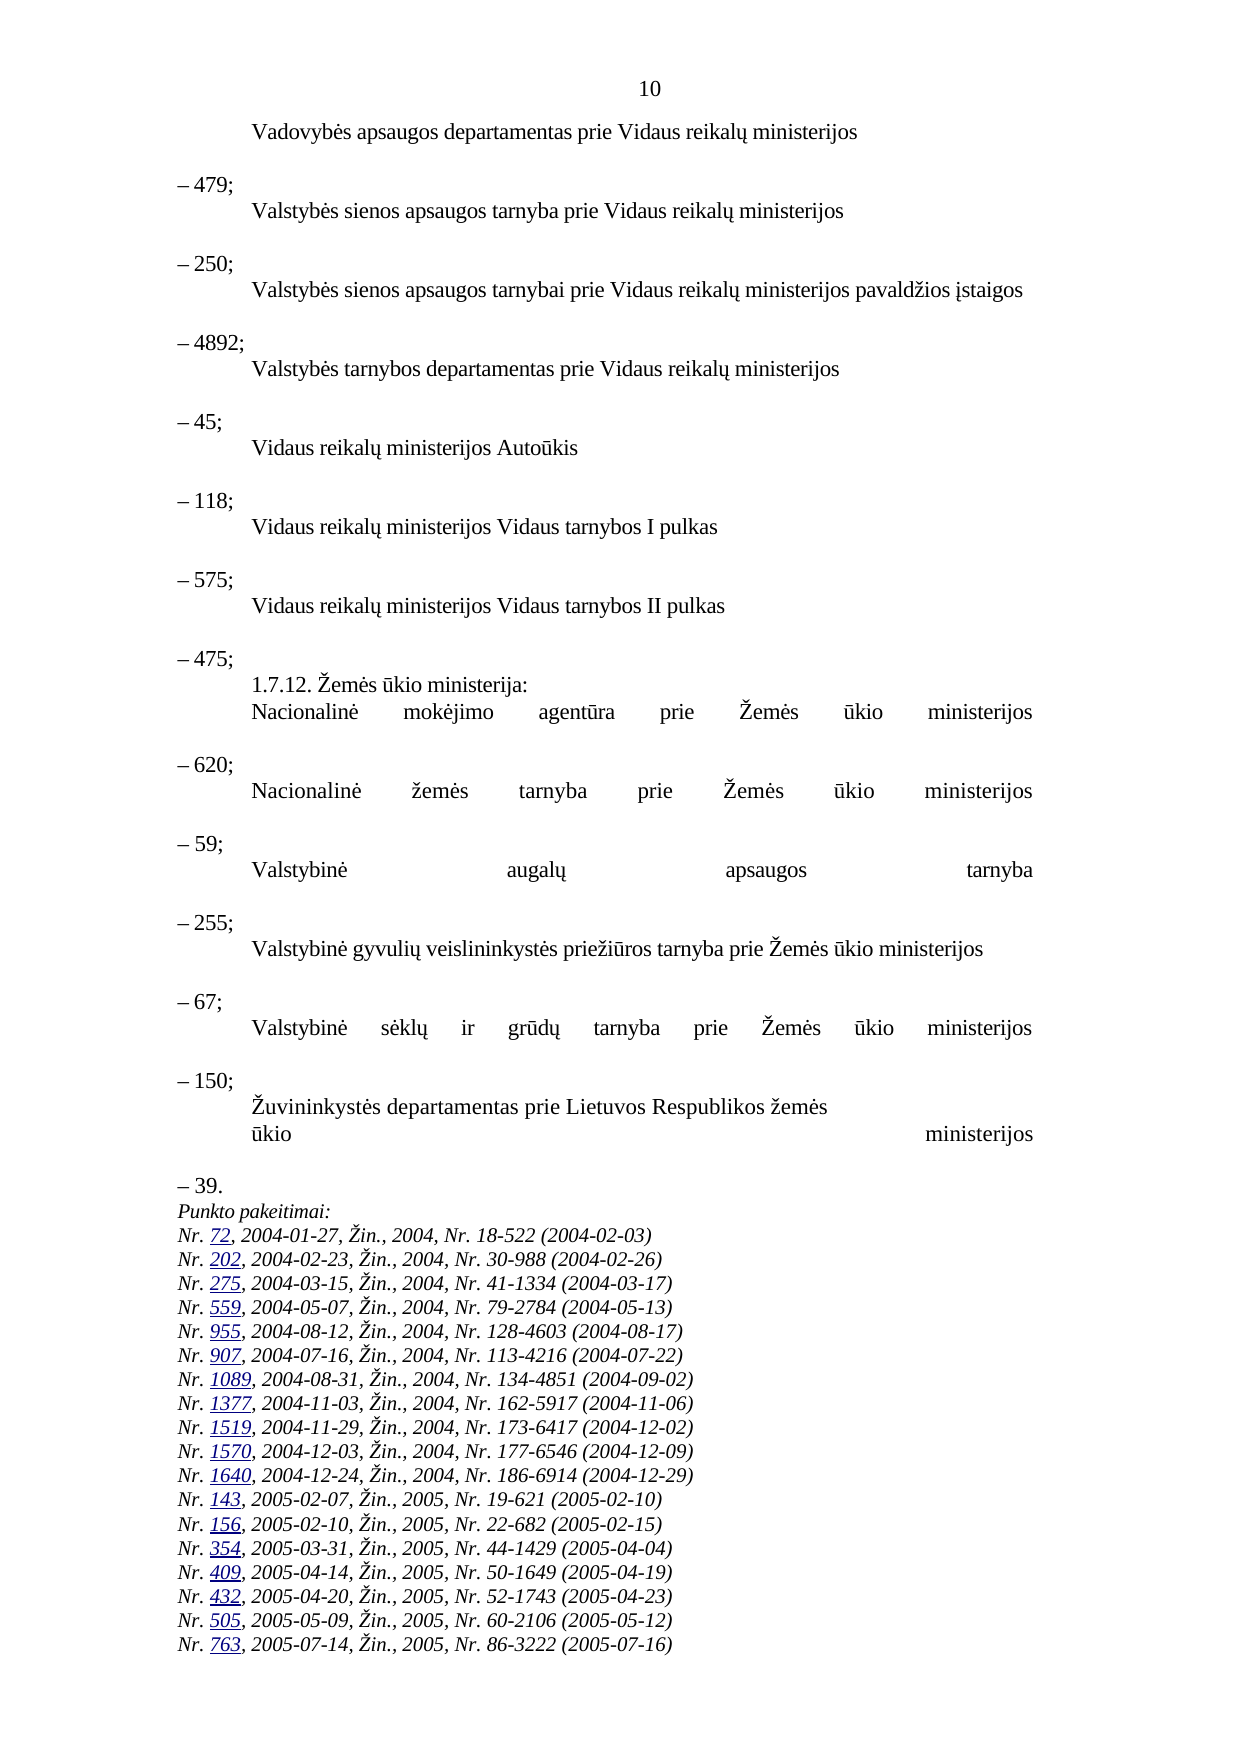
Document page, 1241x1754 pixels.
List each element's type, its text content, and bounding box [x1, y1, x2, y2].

text Nr. 143, 2005-02-07, Žin., 2005, Nr. 19-621 (2005-02-10) [177, 1487, 1122, 1511]
text Valstybės sienos apsaugos tarnybai prie Vidaus reikalų ministerijos pavaldžios įstaigos – 4892; [177, 276, 1033, 355]
text Nr. 1089, 2004-08-31, Žin., 2004, Nr. 134-4851 (2004-09-02) [177, 1367, 1122, 1391]
text Vidaus reikalų ministerijos Autoūkis – 118; [177, 434, 1033, 513]
text Nacionalinė mokėjimo agentūra prie Žemės ūkio ministerijos – 620; [177, 698, 1033, 777]
text Nr. 1519, 2004-11-29, Žin., 2004, Nr. 173-6417 (2004-12-02) [177, 1415, 1122, 1439]
text Nr. 156, 2005-02-10, Žin., 2005, Nr. 22-682 (2005-02-15) [177, 1511, 1122, 1536]
text Nr. 1377, 2004-11-03, Žin., 2004, Nr. 162-5917 (2004-11-06) [177, 1391, 1122, 1415]
text Nr. 763, 2005-07-14, Žin., 2005, Nr. 86-3222 (2005-07-16) [177, 1632, 1122, 1656]
text Nr. 559, 2004-05-07, Žin., 2004, Nr. 79-2784 (2004-05-13) [177, 1295, 1122, 1319]
text Valstybinė gyvulių veislininkystės priežiūros tarnyba prie Žemės ūkio ministerijos – 67; [177, 935, 1033, 1014]
text Nr. 907, 2004-07-16, Žin., 2004, Nr. 113-4216 (2004-07-22) [177, 1343, 1122, 1367]
text Vidaus reikalų ministerijos Vidaus tarnybos II pulkas – 475; [177, 592, 1033, 672]
text Nr. 432, 2005-04-20, Žin., 2005, Nr. 52-1743 (2005-04-23) [177, 1584, 1122, 1608]
text Nr. 354, 2005-03-31, Žin., 2005, Nr. 44-1429 (2005-04-04) [177, 1536, 1122, 1559]
text Valstybės tarnybos departamentas prie Vidaus reikalų ministerijos – 45; [177, 355, 1033, 434]
text ūkio ministerijos – 39. [177, 1119, 1033, 1199]
text Vidaus reikalų ministerijos Vidaus tarnybos I pulkas – 575; [177, 513, 1033, 592]
text Nr. 275, 2004-03-15, Žin., 2004, Nr. 41-1334 (2004-03-17) [177, 1271, 1122, 1295]
text Nr. 409, 2005-04-14, Žin., 2005, Nr. 50-1649 (2005-04-19) [177, 1559, 1122, 1584]
text Žuvininkystės departamentas prie Lietuvos Respublikos žemės [177, 1093, 1033, 1119]
text Nr. 72, 2004-01-27, Žin., 2004, Nr. 18-522 (2004-02-03) [177, 1223, 1122, 1247]
text Nr. 1640, 2004-12-24, Žin., 2004, Nr. 186-6914 (2004-12-29) [177, 1463, 1122, 1487]
text Punkto pakeitimai: [177, 1199, 1122, 1223]
text Vadovybės apsaugos departamentas prie Vidaus reikalų ministerijos – 479; [177, 118, 1033, 197]
text Nr. 1570, 2004-12-03, Žin., 2004, Nr. 177-6546 (2004-12-09) [177, 1439, 1122, 1463]
text Nr. 955, 2004-08-12, Žin., 2004, Nr. 128-4603 (2004-08-17) [177, 1319, 1122, 1343]
text Valstybinė augalų apsaugos tarnyba – 255; [177, 856, 1033, 935]
text Valstybės sienos apsaugos tarnyba prie Vidaus reikalų ministerijos – 250; [177, 197, 1033, 276]
text Nr. 505, 2005-05-09, Žin., 2005, Nr. 60-2106 (2005-05-12) [177, 1608, 1122, 1632]
text Nacionalinė žemės tarnyba prie Žemės ūkio ministerijos – 59; [177, 777, 1033, 856]
text Nr. 202, 2004-02-23, Žin., 2004, Nr. 30-988 (2004-02-26) [177, 1247, 1122, 1271]
text Valstybinė sėklų ir grūdų tarnyba prie Žemės ūkio ministerijos – 150; [177, 1014, 1033, 1093]
text 1.7.12. Žemės ūkio ministerija: [177, 672, 1122, 698]
